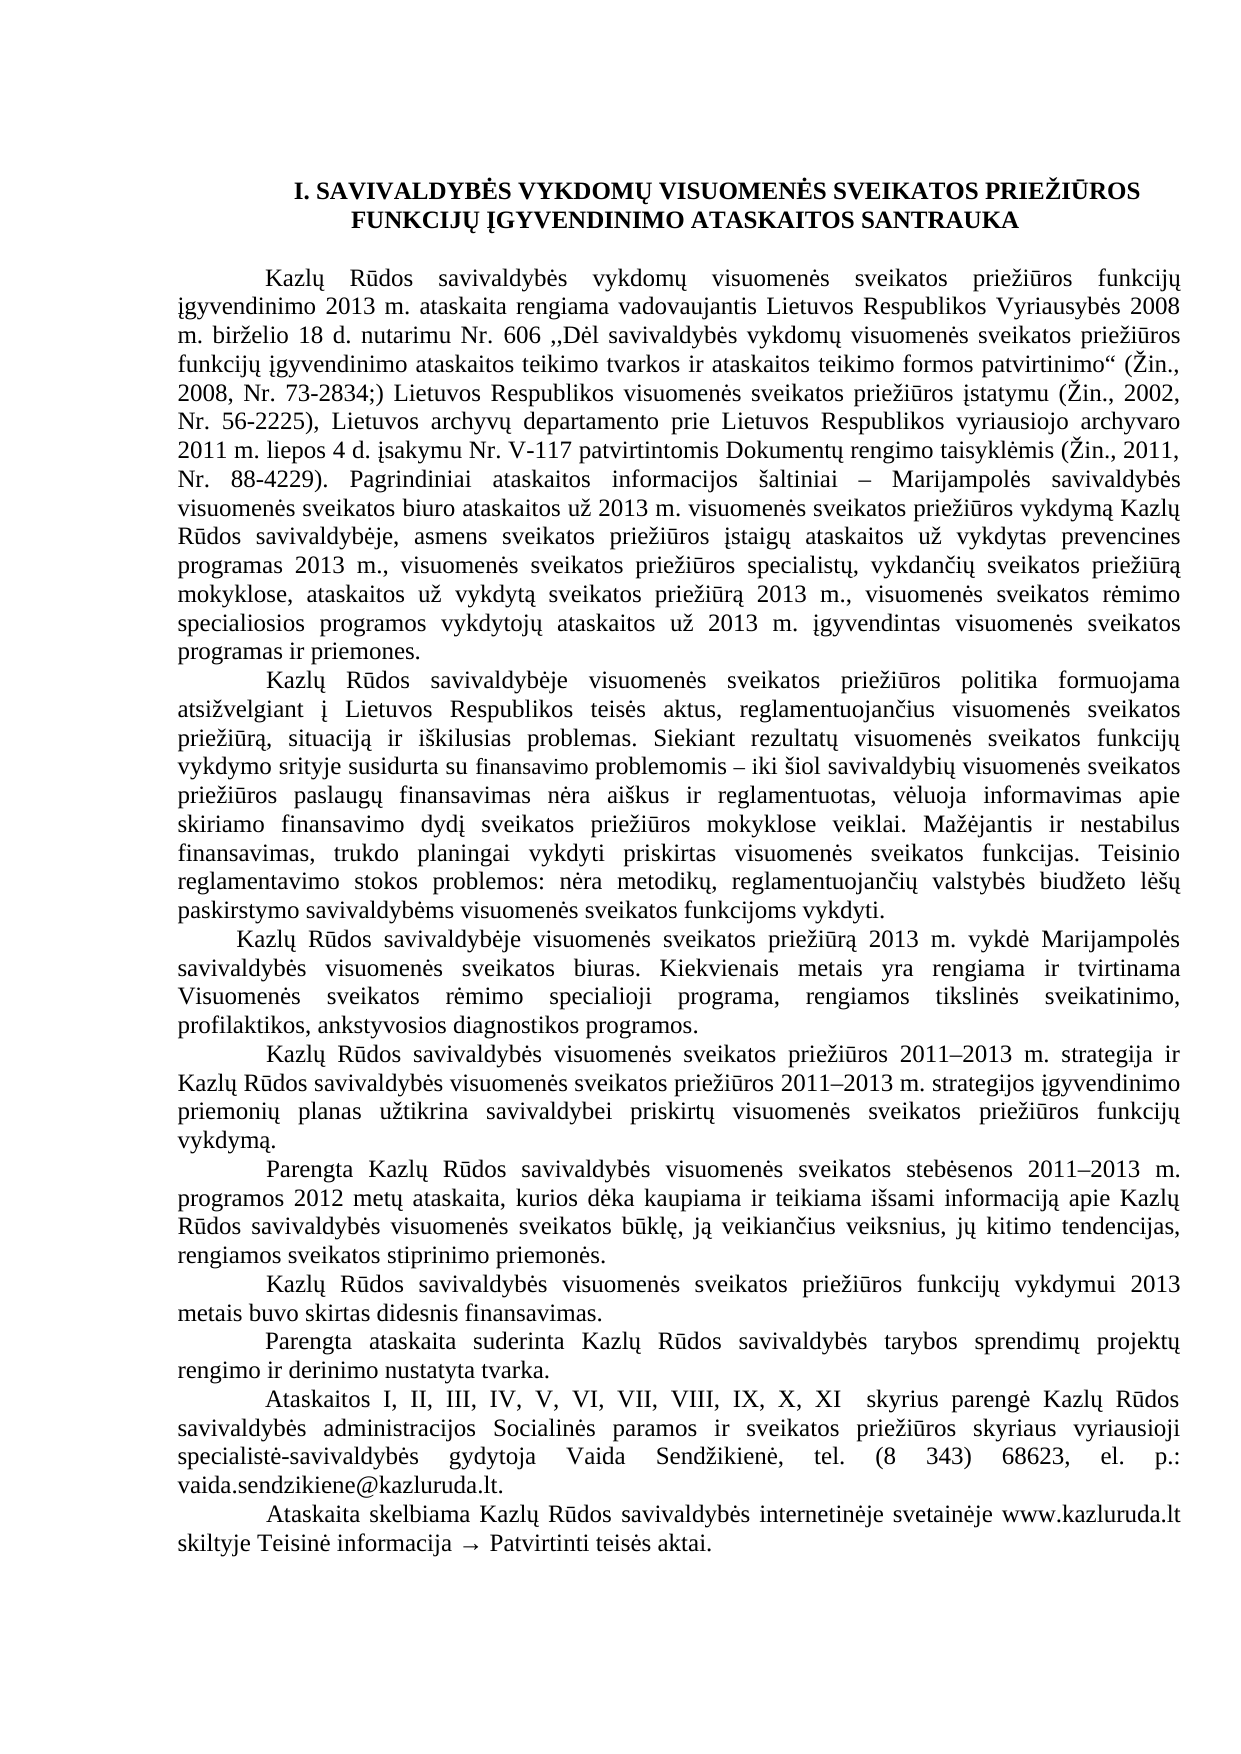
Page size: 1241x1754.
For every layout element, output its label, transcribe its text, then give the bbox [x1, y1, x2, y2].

text Kazlų Rūdos savivaldybėje visuomenės sveikatos priežiūros politika formuojama atsižvelgiant į Lietuvos Respublikos teisės aktus, reglamentuojančius visuomenės sveikatos priežiūrą, situaciją ir iškilusias problemas. Siekiant rezultatų visuomenės sveikatos funkcijų vykdymo srityje susidurta su finansavimo problemomis – iki šiol savivaldybių visuomenės sveikatos priežiūros paslaugų finansavimas nėra aiškus ir reglamentuotas, vėluoja informavimas apie skiriamo finansavimo dydį sveikatos priežiūros mokyklose veiklai. Mažėjantis ir nestabilus finansavimas, trukdo planingai vykdyti priskirtas visuomenės sveikatos funkcijas. Teisinio reglamentavimo stokos problemos: nėra metodikų, reglamentuojančių valstybės biudžeto lėšų paskirstymo savivaldybėms visuomenės sveikatos funkcijoms vykdyti. [177, 665, 1181, 924]
text I. SAVIVALDYBĖS VYKDOMŲ VISUOMENĖS SVEIKATOS PRIEŽIŪROS FUNKCIJŲ ĮGYVENDINIMO ATASKAITOS SANTRAUKA [195, 176, 1175, 234]
text Kazlų Rūdos savivaldybės visuomenės sveikatos priežiūros 2011–2013 m. strategija ir Kazlų Rūdos savivaldybės visuomenės sveikatos priežiūros 2011–2013 m. strategijos įgyvendinimo priemonių planas užtikrina savivaldybei priskirtų visuomenės sveikatos priežiūros funkcijų vykdymą. [177, 1039, 1181, 1154]
text Kazlų Rūdos savivaldybėje visuomenės sveikatos priežiūrą 2013 m. vykdė Marijampolės savivaldybės visuomenės sveikatos biuras. Kiekvienais metais yra rengiama ir tvirtinama Visuomenės sveikatos rėmimo specialioji programa, rengiamos tikslinės sveikatinimo, profilaktikos, ankstyvosios diagnostikos programos. [177, 924, 1181, 1039]
text Parengta ataskaita suderinta Kazlų Rūdos savivaldybės tarybos sprendimų projektų rengimo ir derinimo nustatyta tvarka. [177, 1326, 1181, 1384]
text Parengta Kazlų Rūdos savivaldybės visuomenės sveikatos stebėsenos 2011–2013 m. programos 2012 metų ataskaita, kurios dėka kaupiama ir teikiama išsami informaciją apie Kazlų Rūdos savivaldybės visuomenės sveikatos būklę, ją veikiančius veiksnius, jų kitimo tendencijas, rengiamos sveikatos stiprinimo priemonės. [177, 1154, 1181, 1269]
text Ataskaitos I, II, III, IV, V, VI, VII, VIII, IX, X, XI skyrius parengė Kazlų Rūdos savivaldybės administracijos Socialinės paramos ir sveikatos priežiūros skyriaus vyriausioji specialistė-savivaldybės gydytoja Vaida Sendžikienė, tel. (8 343) 68623, el. p.: vaida.sendzikiene@kazluruda.lt. [177, 1384, 1181, 1499]
text Ataskaita skelbiama Kazlų Rūdos savivaldybės internetinėje svetainėje www.kazluruda.lt skiltyje Teisinė informacija → Patvirtinti teisės aktai. [177, 1499, 1181, 1556]
text Kazlų Rūdos savivaldybės vykdomų visuomenės sveikatos priežiūros funkcijų įgyvendinimo 2013 m. ataskaita rengiama vadovaujantis Lietuvos Respublikos Vyriausybės 2008 m. birželio 18 d. nutarimu Nr. 606 ,,Dėl savivaldybės vykdomų visuomenės sveikatos priežiūros funkcijų įgyvendinimo ataskaitos teikimo tvarkos ir ataskaitos teikimo formos patvirtinimo“ (Žin., 2008, Nr. 73-2834;) Lietuvos Respublikos visuomenės sveikatos priežiūros įstatymu (Žin., 2002, Nr. 56-2225), Lietuvos archyvų departamento prie Lietuvos Respublikos vyriausiojo archyvaro 2011 m. liepos 4 d. įsakymu Nr. V-117 patvirtintomis Dokumentų rengimo taisyklėmis (Žin., 2011, Nr. 88-4229). Pagrindiniai ataskaitos informacijos šaltiniai – Marijampolės savivaldybės visuomenės sveikatos biuro ataskaitos už 2013 m. visuomenės sveikatos priežiūros vykdymą Kazlų Rūdos savivaldybėje, asmens sveikatos priežiūros įstaigų ataskaitos už vykdytas prevencines programas 2013 m., visuomenės sveikatos priežiūros specialistų, vykdančių sveikatos priežiūrą mokyklose, ataskaitos už vykdytą sveikatos priežiūrą 2013 m., visuomenės sveikatos rėmimo specialiosios programos vykdytojų ataskaitos už 2013 m. įgyvendintas visuomenės sveikatos programas ir priemones. [177, 263, 1181, 665]
text Kazlų Rūdos savivaldybės visuomenės sveikatos priežiūros funkcijų vykdymui 2013 metais buvo skirtas didesnis finansavimas. [177, 1269, 1181, 1326]
